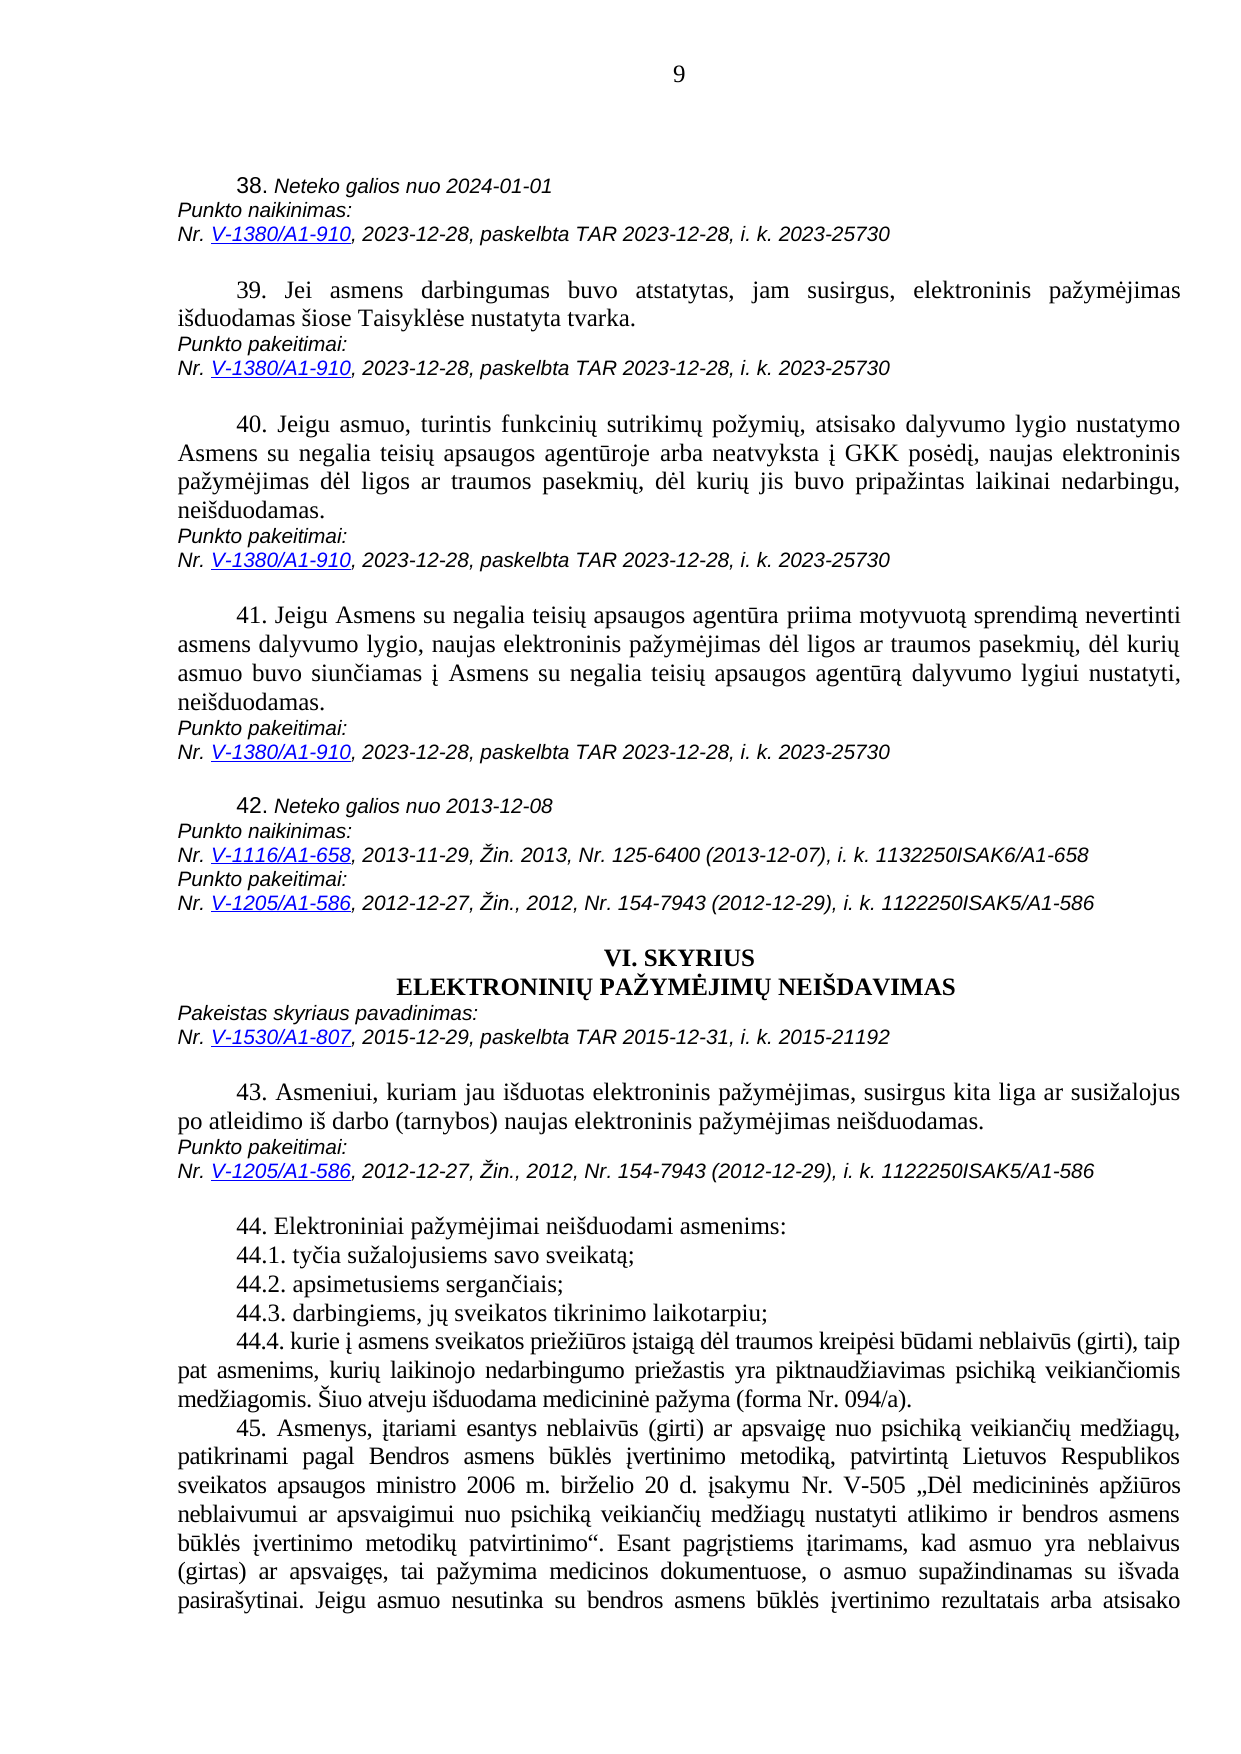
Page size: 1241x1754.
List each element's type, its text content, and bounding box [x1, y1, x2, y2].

text Nr. V-1530/A1-807, 2015-12-29, paskelbta TAR 2015-12-31, i. k. 2015-21192 [177, 1024, 1181, 1048]
text 44. Elektroniniai pažymėjimai neišduodami asmenims: [177, 1211, 1181, 1240]
text 45. Asmenys, įtariami esantys neblaivūs (girti) ar apsvaigę nuo psichiką veikiančių medžiagų, patikrinami pagal Bendros asmens būklės įvertinimo metodiką, patvirtintą Lietuvos Respublikos sveikatos apsaugos ministro 2006 m. birželio 20 d. įsakymu Nr. V-505 „Dėl medicininės apžiūros neblaivumui ar apsvaigimui nuo psichiką veikiančių medžiagų nustatyti atlikimo ir bendros asmens būklės įvertinimo metodikų patvirtinimo“. Esant pagrįstiems įtarimams, kad asmuo yra neblaivus (girtas) ar apsvaigęs, tai pažymima medicinos dokumentuose, o asmuo supažindinamas su išvada pasirašytinai. Jeigu asmuo nesutinka su bendros asmens būklės įvertinimo rezultatais arba atsisako [177, 1413, 1181, 1614]
text Punkto pakeitimai: [177, 1135, 1181, 1159]
text 38. Neteko galios nuo 2024-01-01 [177, 172, 1181, 198]
text Punkto naikinimas: [177, 198, 1181, 222]
text Nr. V-1205/A1-586, 2012-12-27, Žin., 2012, Nr. 154-7943 (2012-12-29), i. k. 1122250ISAK5/A1-586 [177, 890, 1181, 914]
text Nr. V-1380/A1-910, 2023-12-28, paskelbta TAR 2023-12-28, i. k. 2023-25730 [177, 548, 1181, 572]
text Nr. V-1380/A1-910, 2023-12-28, paskelbta TAR 2023-12-28, i. k. 2023-25730 [177, 739, 1181, 763]
text 44.4. kurie į asmens sveikatos priežiūros įstaigą dėl traumos kreipėsi būdami neblaivūs (girti), taip pat asmenims, kurių laikinojo nedarbingumo priežastis yra piktnaudžiavimas psichiką veikiančiomis medžiagomis. Šiuo atveju išduodama medicininė pažyma (forma Nr. 094/a). [177, 1326, 1181, 1413]
text 44.2. apsimetusiems sergančiais; [177, 1269, 1181, 1298]
text Nr. V-1205/A1-586, 2012-12-27, Žin., 2012, Nr. 154-7943 (2012-12-29), i. k. 1122250ISAK5/A1-586 [177, 1159, 1181, 1183]
text 39. Jei asmens darbingumas buvo atstatytas, jam susirgus, elektroninis pažymėjimas išduodamas šiose Taisyklėse nustatyta tvarka. [177, 275, 1181, 332]
text Punkto naikinimas: [177, 818, 1181, 842]
text Punkto pakeitimai: [177, 866, 1181, 890]
text 44.3. darbingiems, jų sveikatos tikrinimo laikotarpiu; [177, 1298, 1181, 1326]
text Nr. V-1116/A1-658, 2013-11-29, Žin. 2013, Nr. 125-6400 (2013-12-07), i. k. 1132250ISAK6/A1-658 [177, 842, 1181, 866]
text Nr. V-1380/A1-910, 2023-12-28, paskelbta TAR 2023-12-28, i. k. 2023-25730 [177, 222, 1181, 246]
text 41. Jeigu Asmens su negalia teisių apsaugos agentūra priima motyvuotą sprendimą nevertinti asmens dalyvumo lygio, naujas elektroninis pažymėjimas dėl ligos ar traumos pasekmių, dėl kurių asmuo buvo siunčiamas į Asmens su negalia teisių apsaugos agentūrą dalyvumo lygiui nustatyti, neišduodamas. [177, 601, 1181, 716]
text ELEKTRONINIŲ PAŽYMĖJIMŲ NEIŠDAVIMAS [177, 972, 1181, 1001]
text 44.1. tyčia sužalojusiems savo sveikatą; [177, 1240, 1181, 1269]
text 43. Asmeniui, kuriam jau išduotas elektroninis pažymėjimas, susirgus kita liga ar susižalojus po atleidimo iš darbo (tarnybos) naujas elektroninis pažymėjimas neišduodamas. [177, 1077, 1181, 1135]
text Nr. V-1380/A1-910, 2023-12-28, paskelbta TAR 2023-12-28, i. k. 2023-25730 [177, 356, 1181, 380]
text Pakeistas skyriaus pavadinimas: [177, 1001, 1181, 1024]
text 40. Jeigu asmuo, turintis funkcinių sutrikimų požymių, atsisako dalyvumo lygio nustatymo Asmens su negalia teisių apsaugos agentūroje arba neatvyksta į GKK posėdį, naujas elektroninis pažymėjimas dėl ligos ar traumos pasekmių, dėl kurių jis buvo pripažintas laikinai nedarbingu, neišduodamas. [177, 409, 1181, 524]
text Punkto pakeitimai: [177, 716, 1181, 739]
text 42. Neteko galios nuo 2013-12-08 [177, 792, 1181, 818]
text Punkto pakeitimai: [177, 524, 1181, 548]
text Punkto pakeitimai: [177, 332, 1181, 356]
text VI. skyrius [177, 943, 1181, 972]
